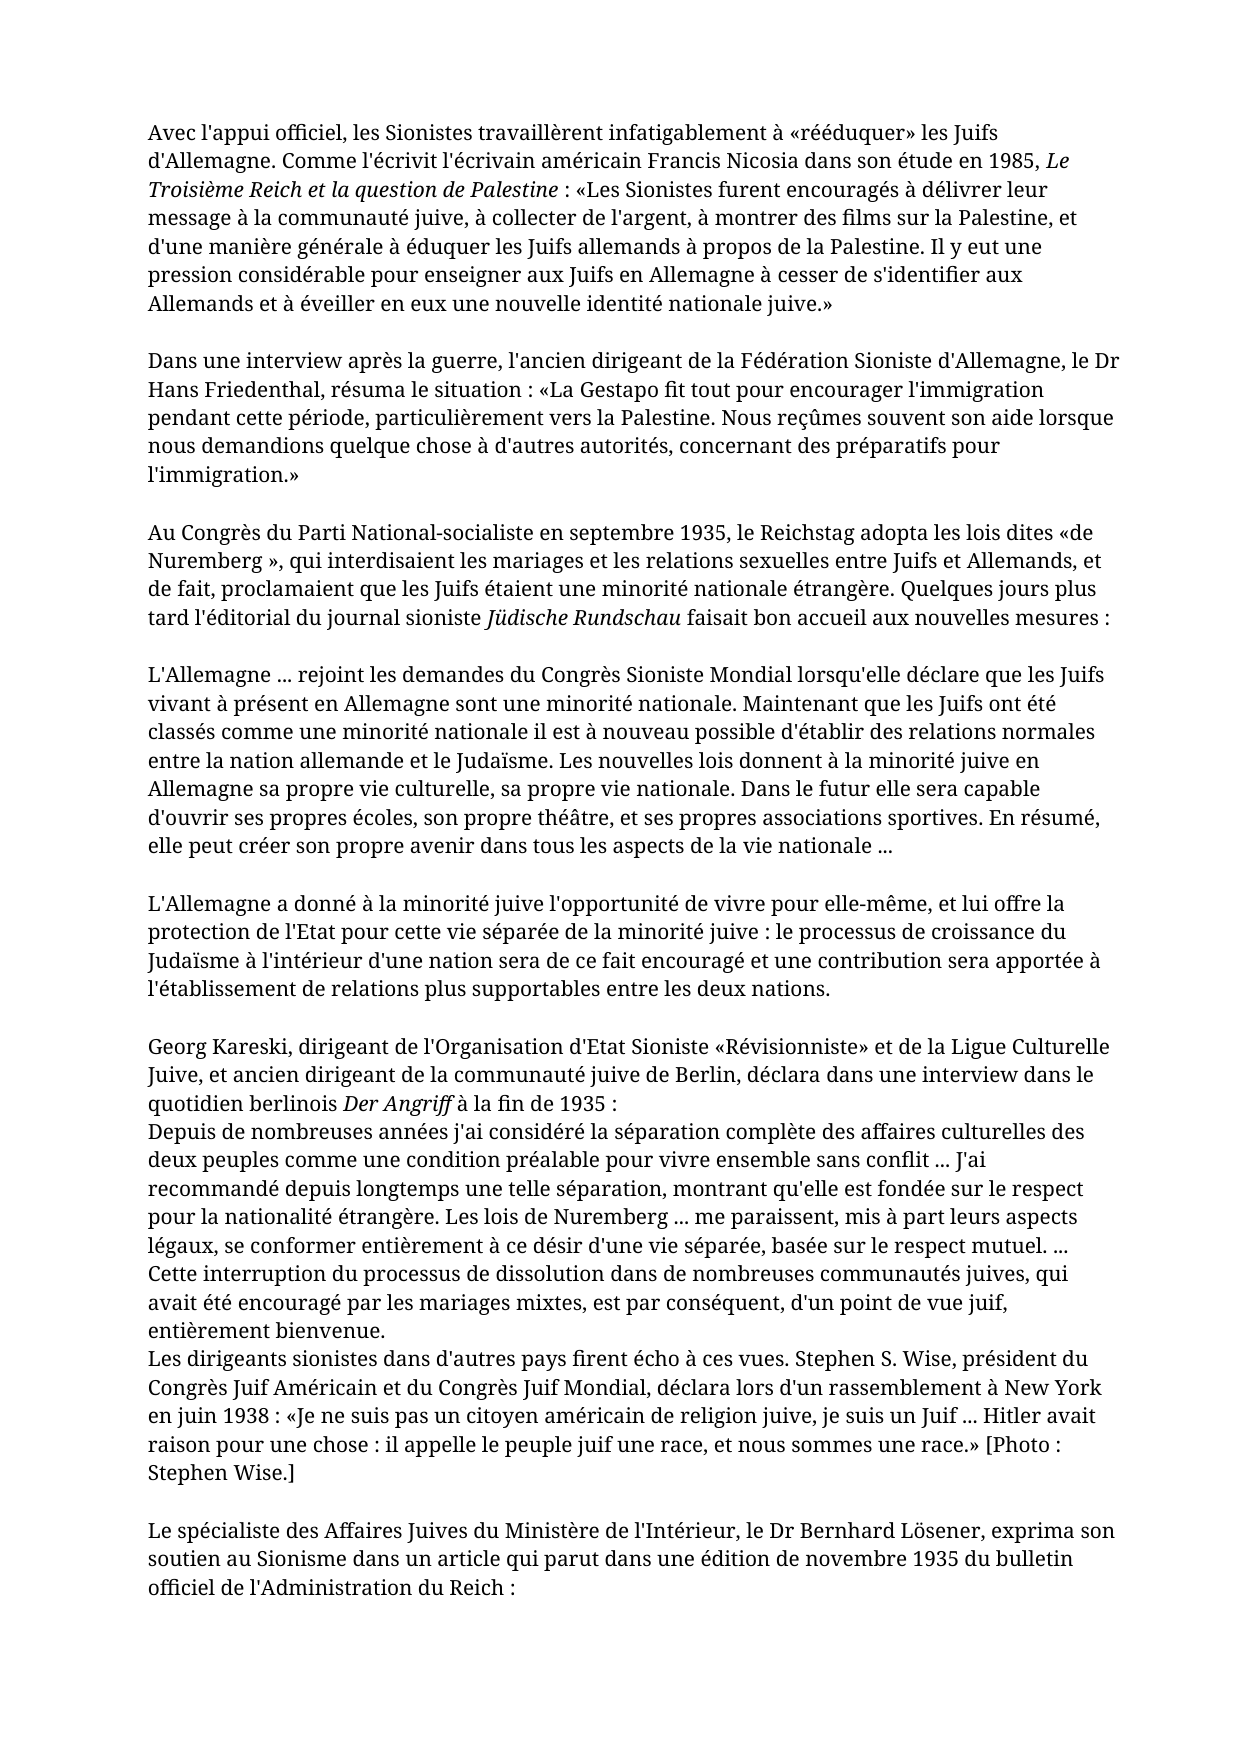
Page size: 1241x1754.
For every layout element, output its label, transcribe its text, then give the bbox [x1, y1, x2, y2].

text Georg Kareski, dirigeant de l'Organisation d'Etat Sioniste «Révisionniste» et de la Ligue Culturelle Juive, et ancien dirigeant de la communauté juive de Berlin, déclara dans une interview dans le quotidien berlinois Der Angriff à la fin de 1935 : [148, 1032, 1122, 1117]
text Les dirigeants sionistes dans d'autres pays firent écho à ces vues. Stephen S. Wise, président du Congrès Juif Américain et du Congrès Juif Mondial, déclara lors d'un rassemblement à New York en juin 1938 : «Je ne suis pas un citoyen américain de religion juive, je suis un Juif ... Hitler avait raison pour une chose : il appelle le peuple juif une race, et nous sommes une race.» [Photo : Stephen Wise.] [148, 1344, 1122, 1487]
text Au Congrès du Parti National-socialiste en septembre 1935, le Reichstag adopta les lois dites «de Nuremberg », qui interdisaient les mariages et les relations sexuelles entre Juifs et Allemands, et de fait, proclamaient que les Juifs étaient une minorité nationale étrangère. Quelques jours plus tard l'éditorial du journal sioniste Jüdische Rundschau faisait bon accueil aux nouvelles mesures : [148, 518, 1122, 631]
text Avec l'appui officiel, les Sionistes travaillèrent infatigablement à «rééduquer» les Juifs d'Allemagne. Comme l'écrivit l'écrivain américain Francis Nicosia dans son étude en 1985, Le Troisième Reich et la question de Palestine : «Les Sionistes furent encouragés à délivrer leur message à la communauté juive, à collecter de l'argent, à montrer des films sur la Palestine, et d'une manière générale à éduquer les Juifs allemands à propos de la Palestine. Il y eut une pression considérable pour enseigner aux Juifs en Allemagne à cesser de s'identifier aux Allemands et à éveiller en eux une nouvelle identité nationale juive.» [148, 118, 1122, 317]
text L'Allemagne ... rejoint les demandes du Congrès Sioniste Mondial lorsqu'elle déclare que les Juifs vivant à présent en Allemagne sont une minorité nationale. Maintenant que les Juifs ont été classés comme une minorité nationale il est à nouveau possible d'établir des relations normales entre la nation allemande et le Judaïsme. Les nouvelles lois donnent à la minorité juive en Allemagne sa propre vie culturelle, sa propre vie nationale. Dans le futur elle sera capable d'ouvrir ses propres écoles, son propre théâtre, et ses propres associations sportives. En résumé, elle peut créer son propre avenir dans tous les aspects de la vie nationale ... [148, 661, 1122, 860]
text L'Allemagne a donné à la minorité juive l'opportunité de vivre pour elle-même, et lui offre la protection de l'Etat pour cette vie séparée de la minorité juive : le processus de croissance du Judaïsme à l'intérieur d'une nation sera de ce fait encouragé et une contribution sera apportée à l'établissement de relations plus supportables entre les deux nations. [148, 889, 1122, 1003]
text Le spécialiste des Affaires Juives du Ministère de l'Intérieur, le Dr Bernhard Lösener, exprima son soutien au Sionisme dans un article qui parut dans une édition de novembre 1935 du bulletin officiel de l'Administration du Reich : [148, 1516, 1122, 1601]
text Dans une interview après la guerre, l'ancien dirigeant de la Fédération Sioniste d'Allemagne, le Dr Hans Friedenthal, résuma le situation : «La Gestapo fit tout pour encourager l'immigration pendant cette période, particulièrement vers la Palestine. Nous reçûmes souvent son aide lorsque nous demandions quelque chose à d'autres autorités, concernant des préparatifs pour l'immigration.» [148, 346, 1122, 488]
text Depuis de nombreuses années j'ai considéré la séparation complète des affaires culturelles des deux peuples comme une condition préalable pour vivre ensemble sans conflit ... J'ai recommandé depuis longtemps une telle séparation, montrant qu'elle est fondée sur le respect pour la nationalité étrangère. Les lois de Nuremberg ... me paraissent, mis à part leurs aspects légaux, se conformer entièrement à ce désir d'une vie séparée, basée sur le respect mutuel. ... Cette interruption du processus de dissolution dans de nombreuses communautés juives, qui avait été encouragé par les mariages mixtes, est par conséquent, d'un point de vue juif, entièrement bienvenue. [148, 1117, 1122, 1344]
